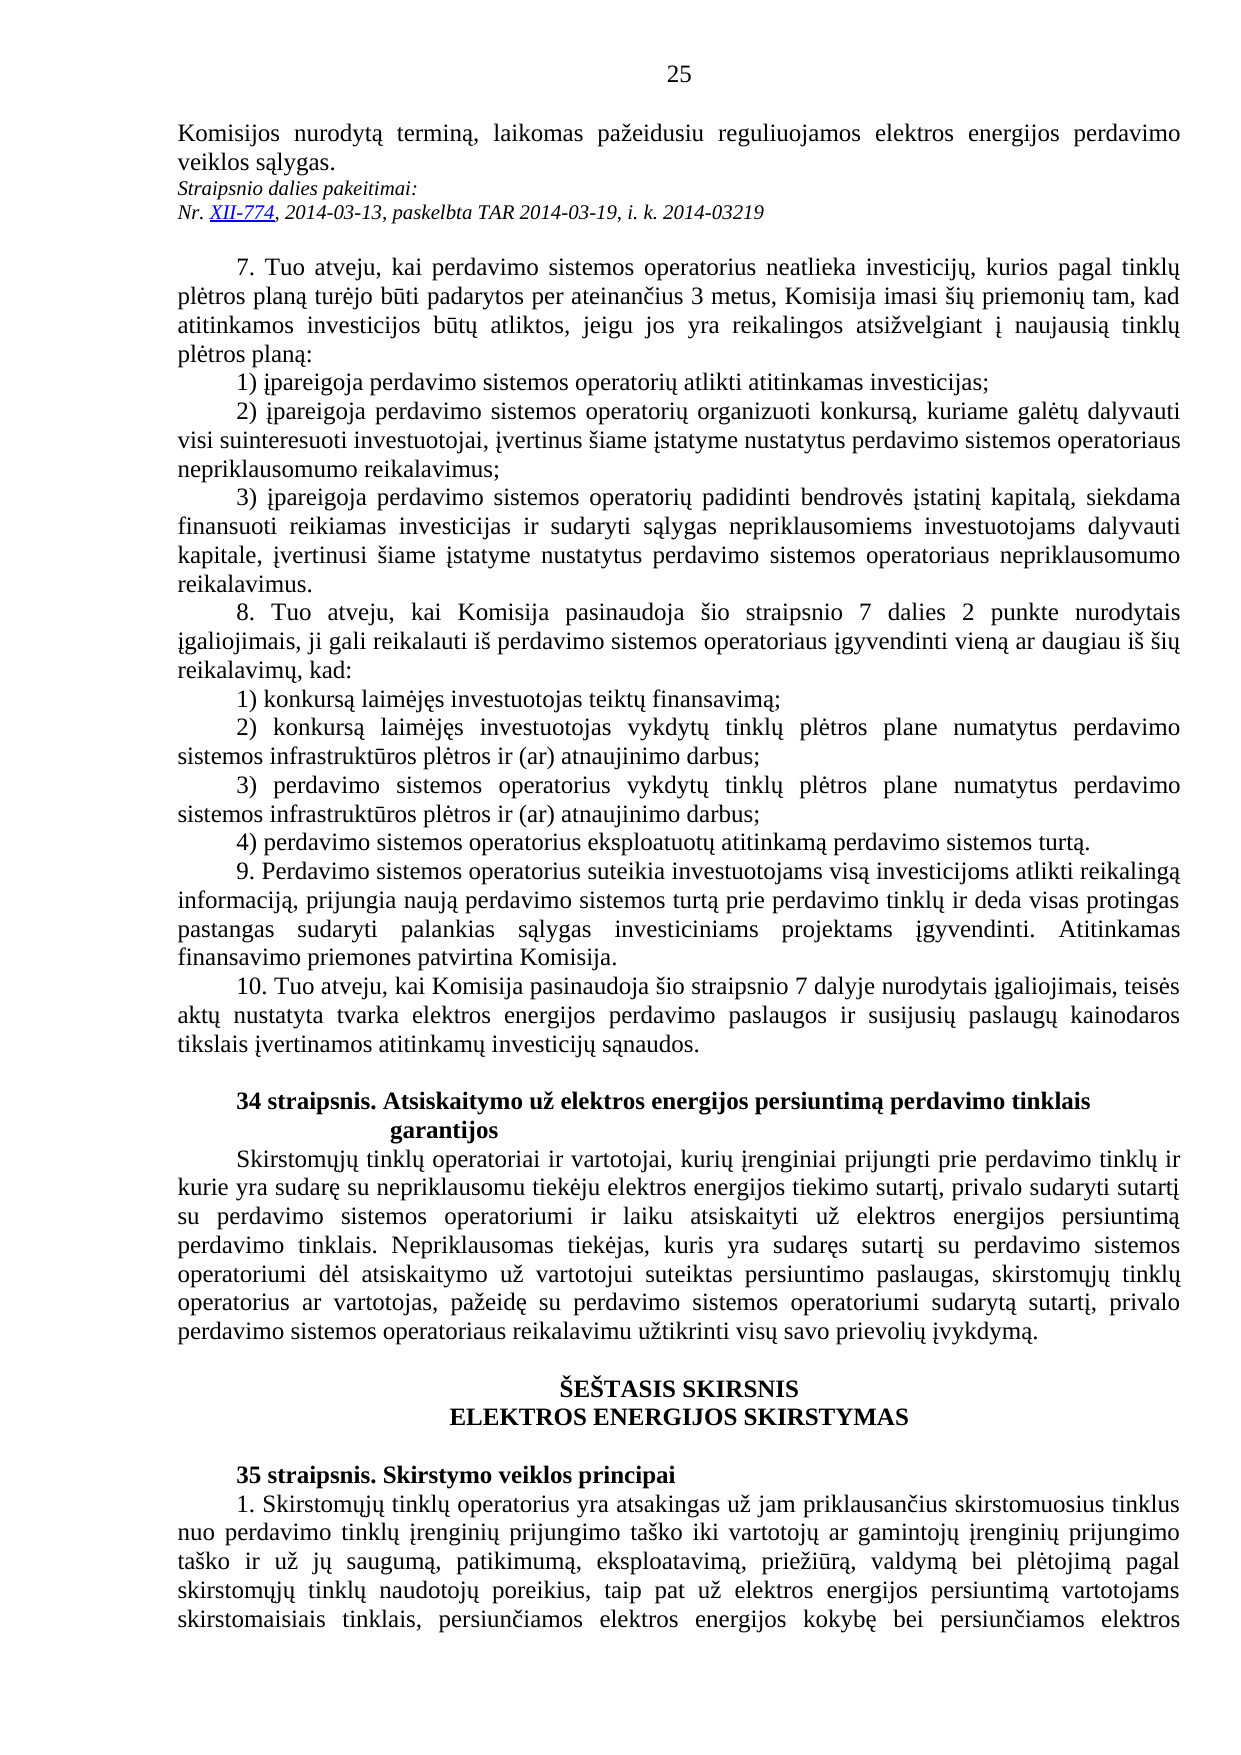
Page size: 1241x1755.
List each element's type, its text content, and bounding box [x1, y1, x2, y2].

text Straipsnio dalies pakeitimai: [177, 176, 1181, 200]
text 8. Tuo atveju, kai Komisija pasinaudoja šio straipsnio 7 dalies 2 punkte nurodytais įgaliojimais, ji gali reikalauti iš perdavimo sistemos operatoriaus įgyvendinti vieną ar daugiau iš šių reikalavimų, kad: [177, 597, 1181, 684]
text 34 straipsnis. Atsiskaitymo už elektros energijos persiuntimą perdavimo tinklais garantijos [236, 1086, 1181, 1144]
text 3) perdavimo sistemos operatorius vykdytų tinklų plėtros plane numatytus perdavimo sistemos infrastruktūros plėtros ir (ar) atnaujinimo darbus; [177, 770, 1181, 827]
text ELEKTROS ENERGIJOS SKIRSTYMAS [177, 1402, 1181, 1431]
text 35 straipsnis. Skirstymo veiklos principai [177, 1460, 1181, 1489]
text 7. Tuo atveju, kai perdavimo sistemos operatorius neatlieka investicijų, kurios pagal tinklų plėtros planą turėjo būti padarytos per ateinančius 3 metus, Komisija imasi šių priemonių tam, kad atitinkamos investicijos būtų atliktos, jeigu jos yra reikalingos atsižvelgiant į naujausią tinklų plėtros planą: [177, 252, 1181, 367]
text Komisijos nurodytą terminą, laikomas pažeidusiu reguliuojamos elektros energijos perdavimo veiklos sąlygas. [177, 118, 1181, 176]
text 9. Perdavimo sistemos operatorius suteikia investuotojams visą investicijoms atlikti reikalingą informaciją, prijungia naują perdavimo sistemos turtą prie perdavimo tinklų ir deda visas protingas pastangas sudaryti palankias sąlygas investiciniams projektams įgyvendinti. Atitinkamas finansavimo priemones patvirtina Komisija. [177, 856, 1181, 971]
text ŠEŠTASIS SKIRSNIS [177, 1374, 1181, 1402]
text 2) įpareigoja perdavimo sistemos operatorių organizuoti konkursą, kuriame galėtų dalyvauti visi suinteresuoti investuotojai, įvertinus šiame įstatyme nustatytus perdavimo sistemos operatoriaus nepriklausomumo reikalavimus; [177, 396, 1181, 482]
text 10. Tuo atveju, kai Komisija pasinaudoja šio straipsnio 7 dalyje nurodytais įgaliojimais, teisės aktų nustatyta tvarka elektros energijos perdavimo paslaugos ir susijusių paslaugų kainodaros tikslais įvertinamos atitinkamų investicijų sąnaudos. [177, 971, 1181, 1057]
text 2) konkursą laimėjęs investuotojas vykdytų tinklų plėtros plane numatytus perdavimo sistemos infrastruktūros plėtros ir (ar) atnaujinimo darbus; [177, 712, 1181, 770]
text 1. Skirstomųjų tinklų operatorius yra atsakingas už jam priklausančius skirstomuosius tinklus nuo perdavimo tinklų įrenginių prijungimo taško iki vartotojų ar gamintojų įrenginių prijungimo taško ir už jų saugumą, patikimumą, eksploatavimą, priežiūrą, valdymą bei plėtojimą pagal skirstomųjų tinklų naudotojų poreikius, taip pat už elektros energijos persiuntimą vartotojams skirstomaisiais tinklais, persiunčiamos elektros energijos kokybę bei persiunčiamos elektros [177, 1489, 1181, 1632]
text Skirstomųjų tinklų operatoriai ir vartotojai, kurių įrenginiai prijungti prie perdavimo tinklų ir kurie yra sudarę su nepriklausomu tiekėju elektros energijos tiekimo sutartį, privalo sudaryti sutartį su perdavimo sistemos operatoriumi ir laiku atsiskaityti už elektros energijos persiuntimą perdavimo tinklais. Nepriklausomas tiekėjas, kuris yra sudaręs sutartį su perdavimo sistemos operatoriumi dėl atsiskaitymo už vartotojui suteiktas persiuntimo paslaugas, skirstomųjų tinklų operatorius ar vartotojas, pažeidę su perdavimo sistemos operatoriumi sudarytą sutartį, privalo perdavimo sistemos operatoriaus reikalavimu užtikrinti visų savo prievolių įvykdymą. [177, 1144, 1181, 1345]
text Nr. XII-774, 2014-03-13, paskelbta TAR 2014-03-19, i. k. 2014-03219 [177, 200, 1181, 224]
text 4) perdavimo sistemos operatorius eksploatuotų atitinkamą perdavimo sistemos turtą. [177, 827, 1181, 856]
text 1) įpareigoja perdavimo sistemos operatorių atlikti atitinkamas investicijas; [177, 367, 1181, 396]
text 1) konkursą laimėjęs investuotojas teiktų finansavimą; [177, 684, 1181, 712]
text 3) įpareigoja perdavimo sistemos operatorių padidinti bendrovės įstatinį kapitalą, siekdama finansuoti reikiamas investicijas ir sudaryti sąlygas nepriklausomiems investuotojams dalyvauti kapitale, įvertinusi šiame įstatyme nustatytus perdavimo sistemos operatoriaus nepriklausomumo reikalavimus. [177, 482, 1181, 597]
